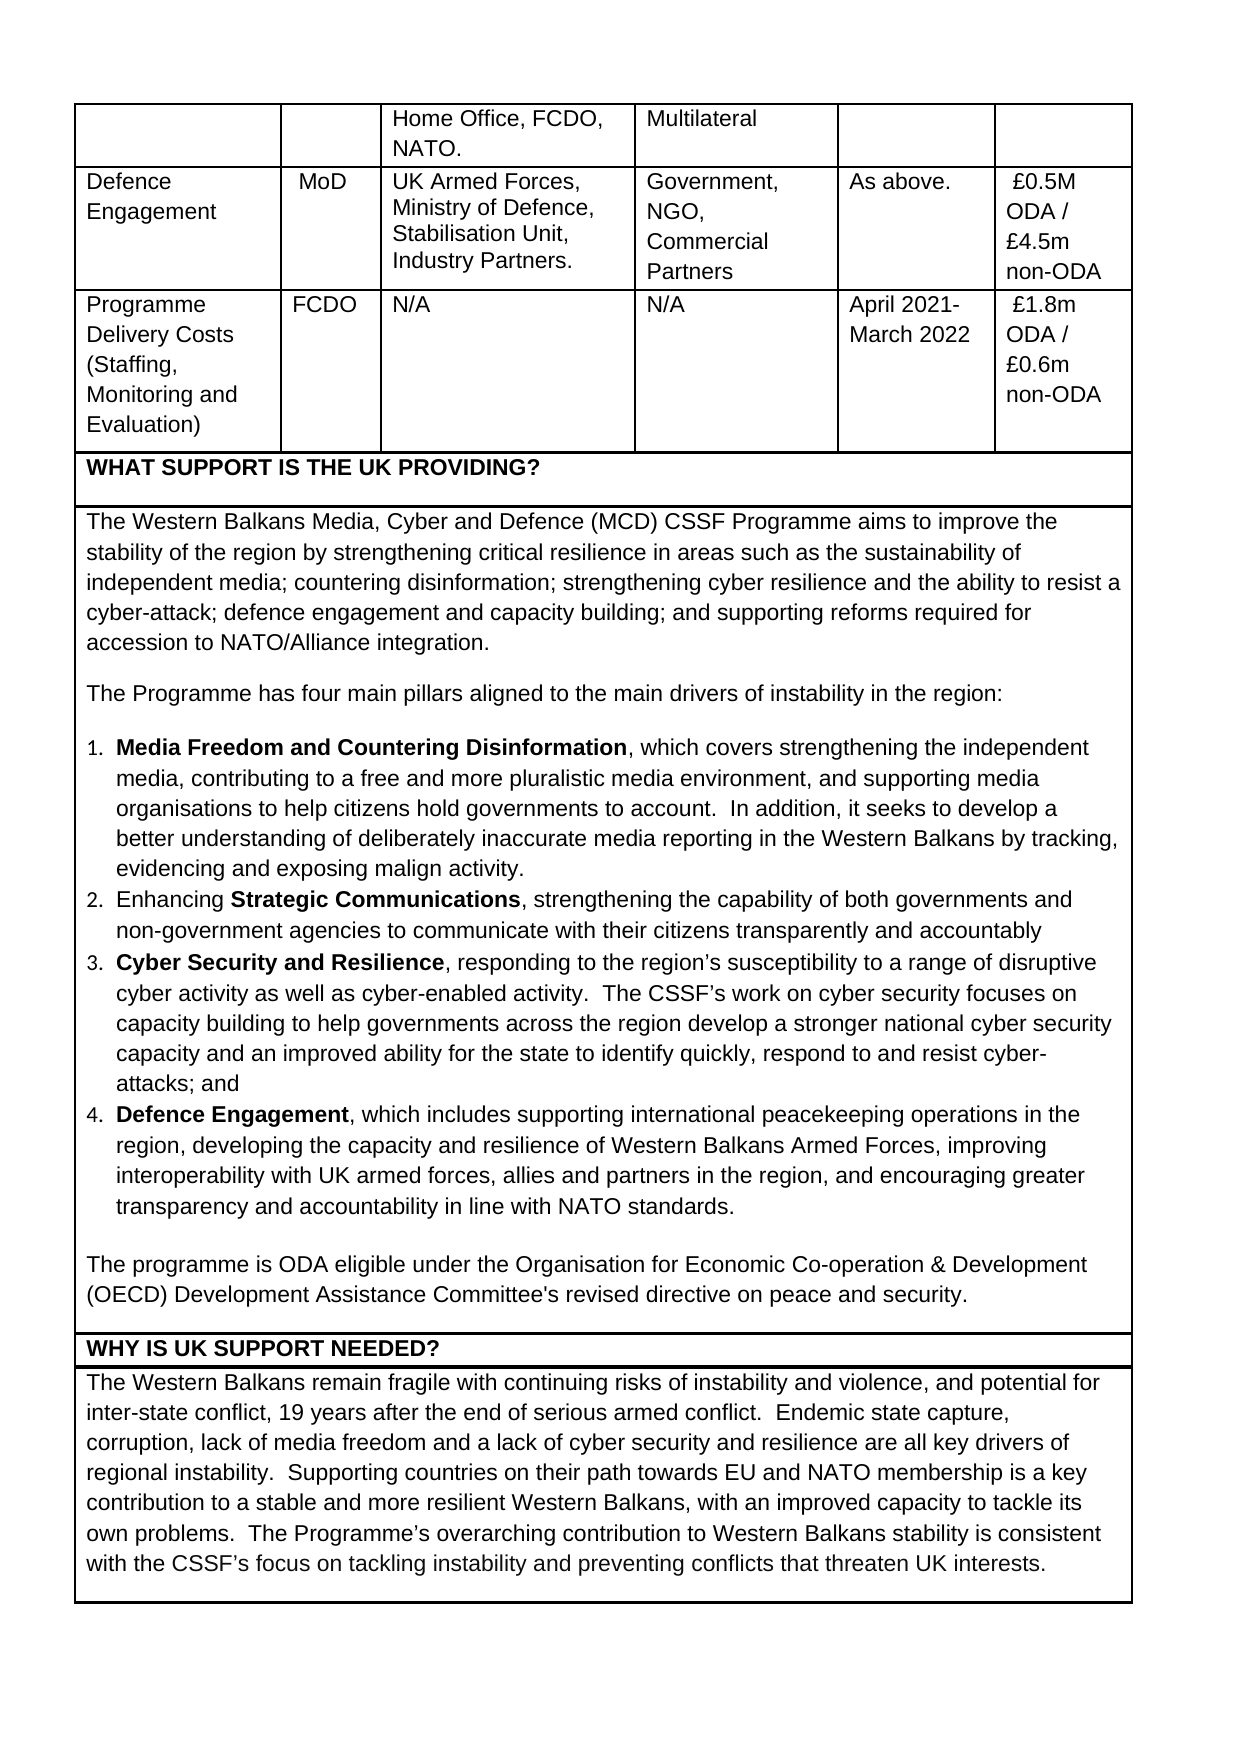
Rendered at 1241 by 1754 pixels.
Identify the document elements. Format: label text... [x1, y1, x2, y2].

table_cell MoD [282, 168, 380, 288]
table_cell Government, NGO, Commercial Partners [636, 168, 837, 288]
table_cell UK Armed Forces, Ministry of Defence, Stabilisation Unit, Industry Partners. [382, 168, 634, 288]
table_cell The Western Balkans Media, Cyber and Defence (MCD) CSSF Programme aims to improve the stability of the region by strengthening critical resilience in areas such as the sustainability of independent media; countering disinformation; strengthening cyber resilience and the ability to resist a cyber-attack; defence engagement and capacity building; and supporting reforms required for accession to NATO/Alliance integration. The Programme has four main pillars aligned to the main drivers of instability in the region: Media Freedom and Countering Disinformation, which covers strengthening the independent media, contributing to a free and more pluralistic media environment, and supporting media organisations to help citizens hold governments to account. In addition, it seeks to develop a better understanding of deliberately inaccurate media reporting in the Western Balkans by tracking, evidencing and exposing malign activity. Enhancing Strategic Communications, strengthening the capability of both governments and non-government agencies to communicate with their citizens transparently and accountably Cyber Security and Resilience, responding to the region’s susceptibility to a range of disruptive cyber activity as well as cyber-enabled activity. The CSSF’s work on cyber security focuses on capacity building to help governments across the region develop a stronger national cyber security capacity and an improved ability for the state to identify quickly, respond to and resist cyber-attacks; and Defence Engagement, which includes supporting international peacekeeping operations in the region, developing the capacity and resilience of Western Balkans Armed Forces, improving interoperability with UK armed forces, allies and partners in the region, and encouraging greater transparency and accountability in line with NATO standards. The programme is ODA eligible under the Organisation for Economic Co-operation & Development (OECD) Development Assistance Committee's revised directive on peace and security. [76, 508, 1131, 1332]
table_cell WHAT SUPPORT IS THE UK PROVIDING? [76, 454, 1131, 505]
table_cell Home Office, FCDO, NATO. [382, 105, 634, 166]
table_cell [996, 105, 1131, 166]
table_cell [76, 105, 280, 166]
table_cell WHY IS UK SUPPORT NEEDED? [76, 1335, 1131, 1365]
table_cell £1.8m ODA / £0.6m non-ODA [996, 291, 1131, 451]
table_cell [839, 105, 994, 166]
table_cell [282, 105, 380, 166]
table_cell April 2021- March 2022 [839, 291, 994, 451]
table_cell FCDO [282, 291, 380, 451]
table_cell As above. [839, 168, 994, 288]
table_cell £0.5M ODA / £4.5m non-ODA [996, 168, 1131, 288]
table_cell Programme Delivery Costs (Staffing, Monitoring and Evaluation) [76, 291, 280, 451]
table_cell N/A [382, 291, 634, 451]
table_cell N/A [636, 291, 837, 451]
table_cell Multilateral [636, 105, 837, 166]
table_cell Defence Engagement [76, 168, 280, 288]
table_cell The Western Balkans remain fragile with continuing risks of instability and violence, and potential for inter-state conflict, 19 years after the end of serious armed conflict. Endemic state capture, corruption, lack of media freedom and a lack of cyber security and resilience are all key drivers of regional instability. Supporting countries on their path towards EU and NATO membership is a key contribution to a stable and more resilient Western Balkans, with an improved capacity to tackle its own problems. The Programme’s overarching contribution to Western Balkans stability is consistent with the CSSF’s focus on tackling instability and preventing conflicts that threaten UK interests. [76, 1369, 1131, 1601]
